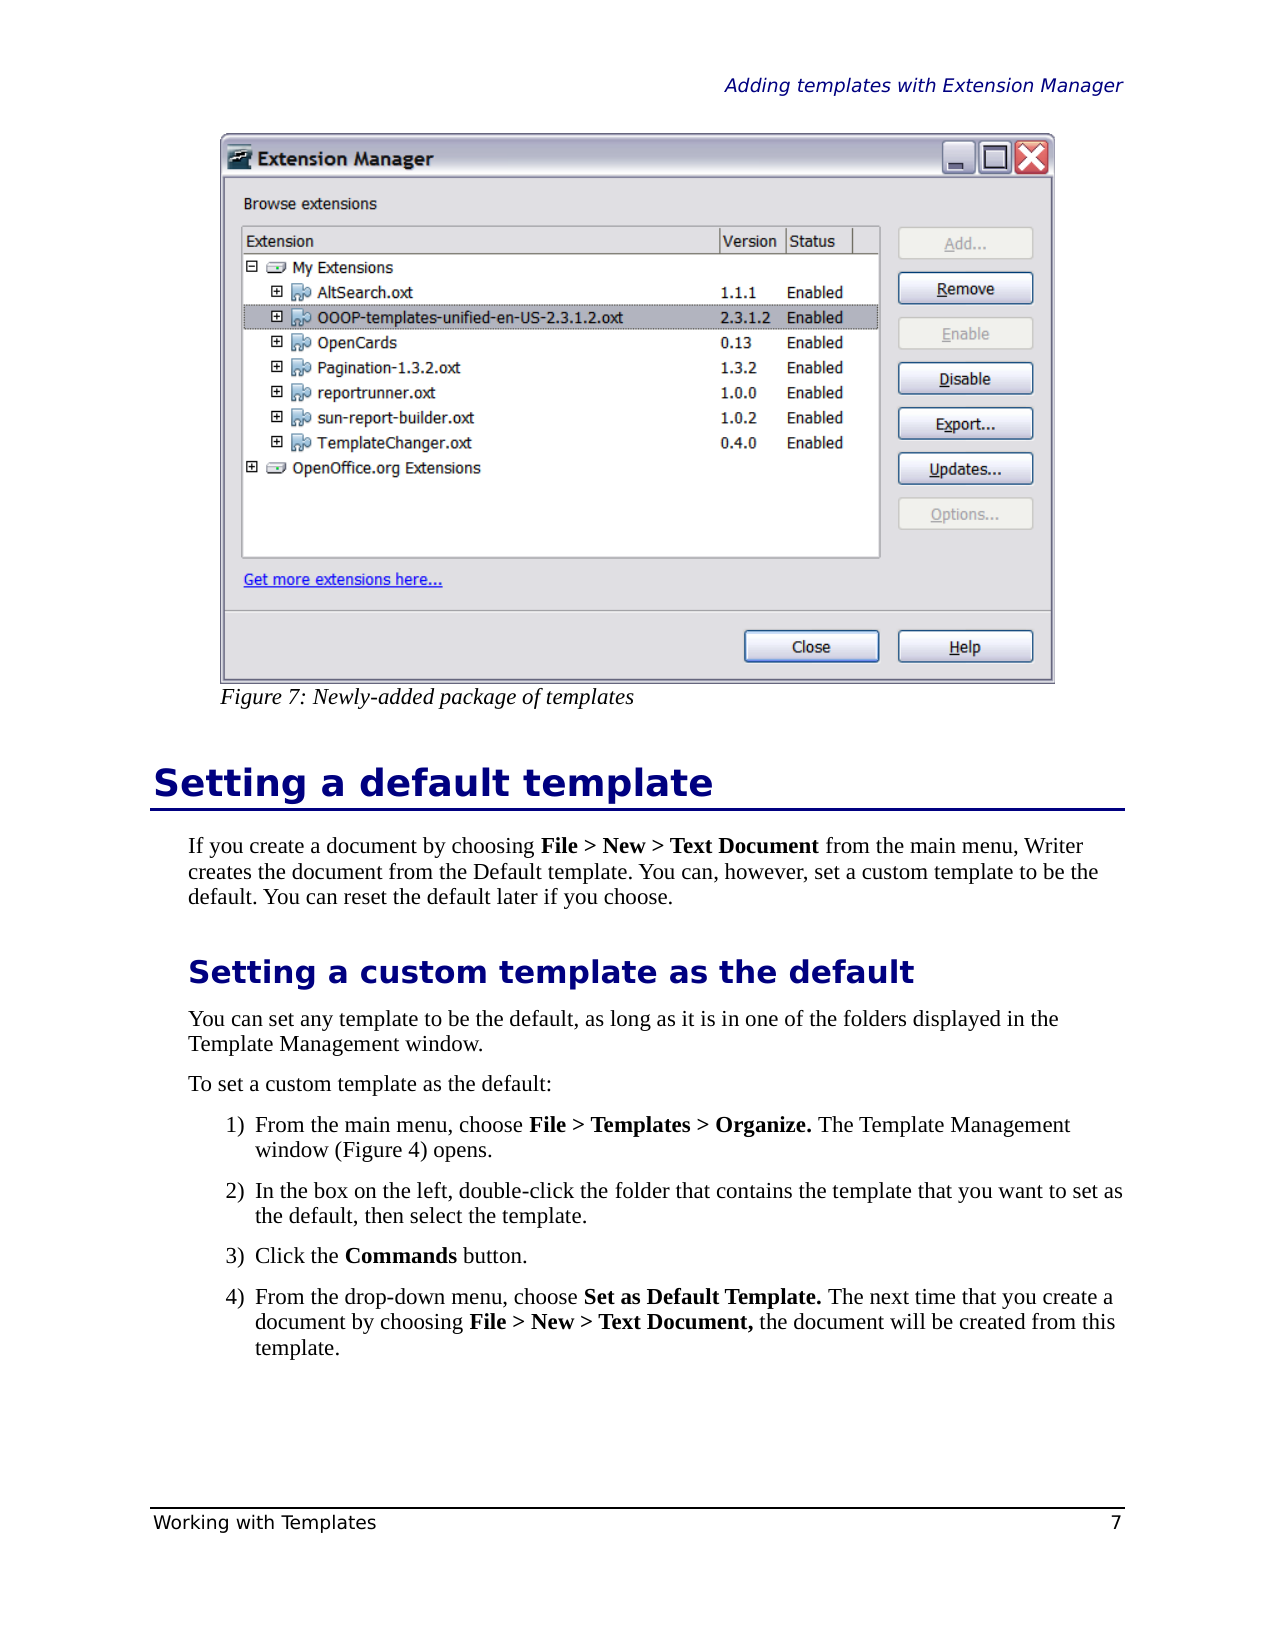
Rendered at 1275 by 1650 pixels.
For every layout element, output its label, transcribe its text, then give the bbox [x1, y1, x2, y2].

subtitle Setting a default template [150, 759, 1125, 808]
text To set a custom template as the default: [188, 1071, 1125, 1097]
text If you create a document by choosing File > New > Text Document from the main menu, Writer creates the document from the Default template. You can, however, set a custom template to be the default. You can reset the default later if you choose. [188, 833, 1125, 909]
picture [220, 133, 1055, 684]
list Click the Commands button. [225, 1243, 1125, 1269]
list From the drop-down menu, choose Set as Default Template. The next time that you create a document by choosing File > New > Text Document, the document will be created from this template. [225, 1284, 1125, 1360]
text Figure 7: Newly-added package of templates [220, 684, 1055, 709]
list From the main menu, choose File > Templates > Organize. The Template Management window (Figure 4) opens. [225, 1112, 1125, 1163]
text You can set any template to be the default, as long as it is in one of the folders displayed in the Template Management window. [188, 1006, 1125, 1057]
subtitle Setting a custom template as the default [188, 954, 1125, 991]
list In the box on the left, double-click the folder that contains the template that you want to set as the default, then select the template. [225, 1177, 1125, 1228]
